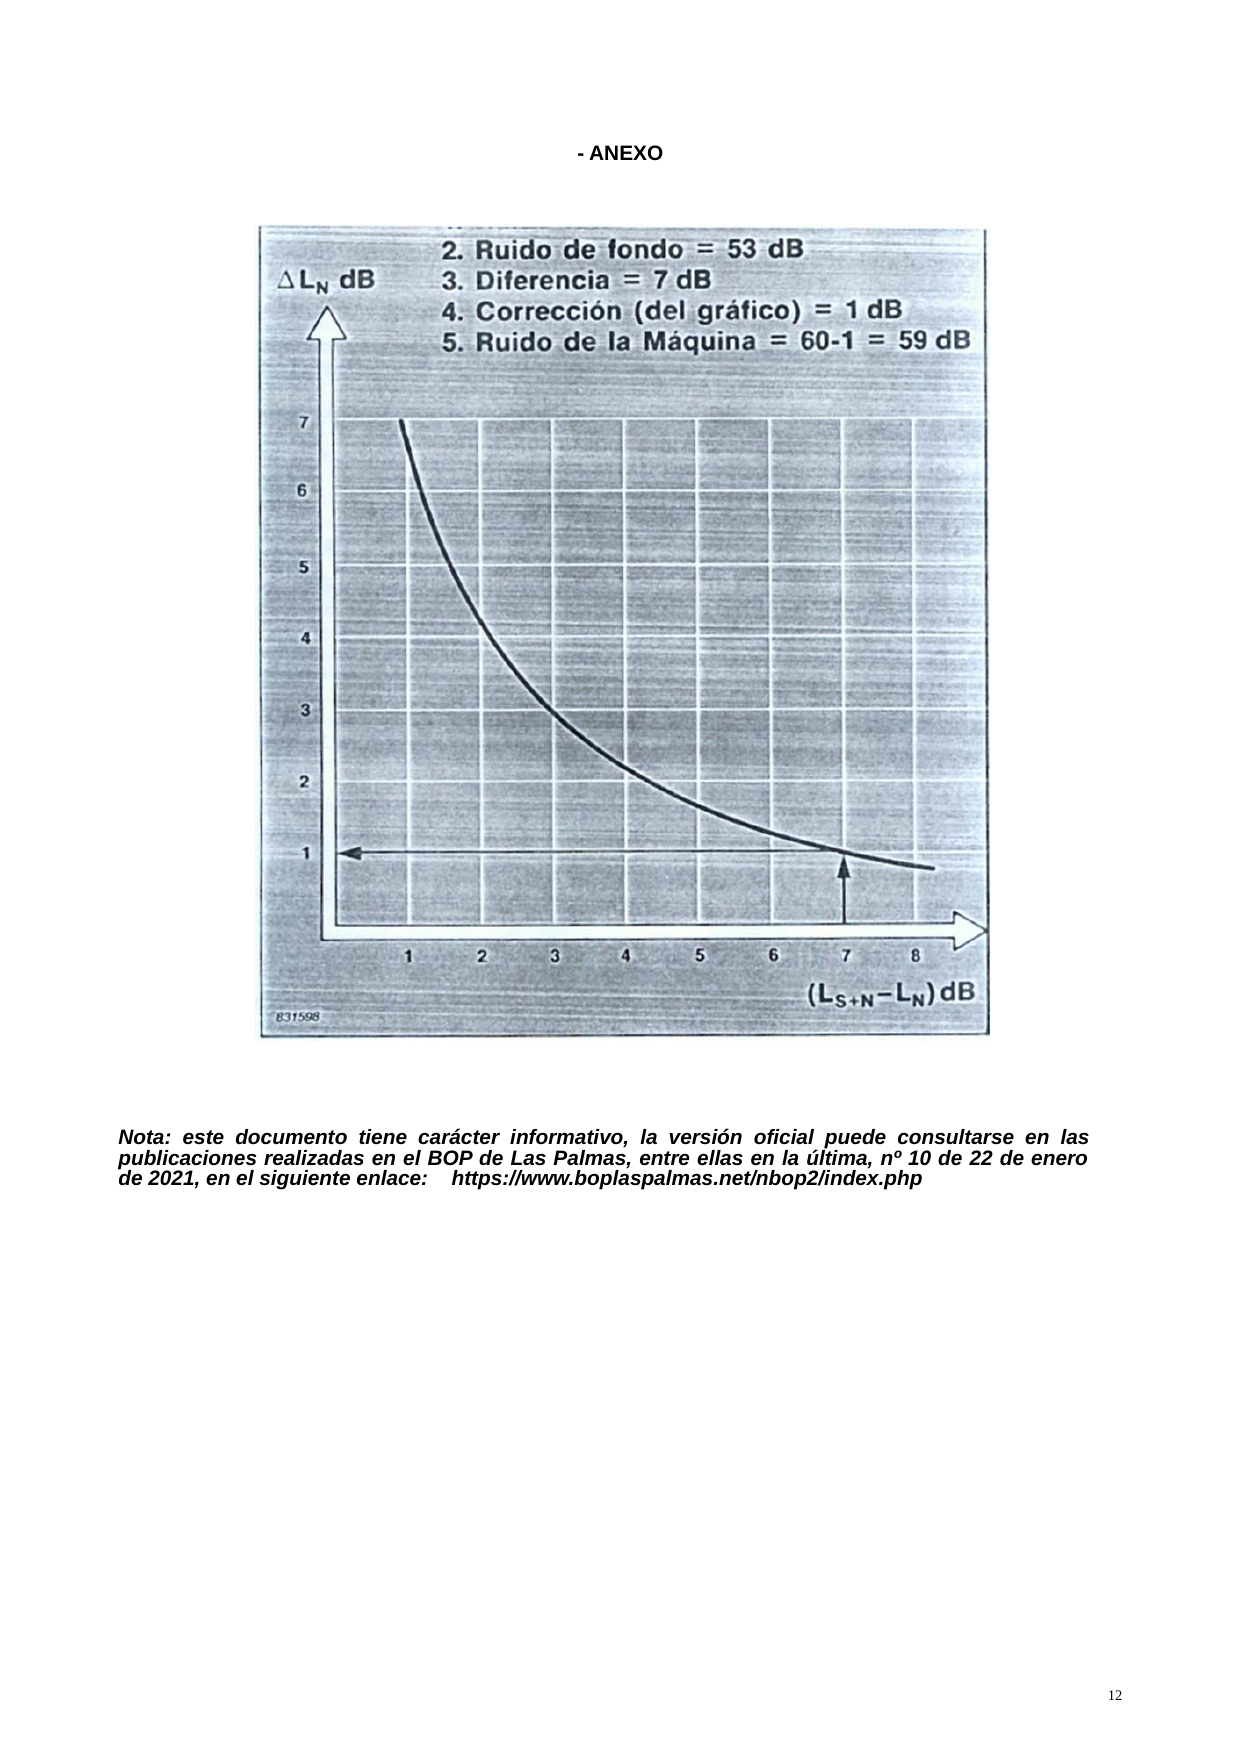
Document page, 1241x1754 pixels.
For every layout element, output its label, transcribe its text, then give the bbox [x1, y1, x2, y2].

text Nota: este documento tiene carácter informativo, la versión oficial puede consultarse en las publicaciones realizadas en el BOP de Las Palmas, entre ellas en la última, nº 10 de 22 de enero de 2021, en el siguiente enlace: https://www.boplaspalmas.net/nbop2/index.php [118, 1127, 1093, 1190]
text - ANEXO [118, 141, 1122, 165]
picture [254, 224, 990, 1041]
